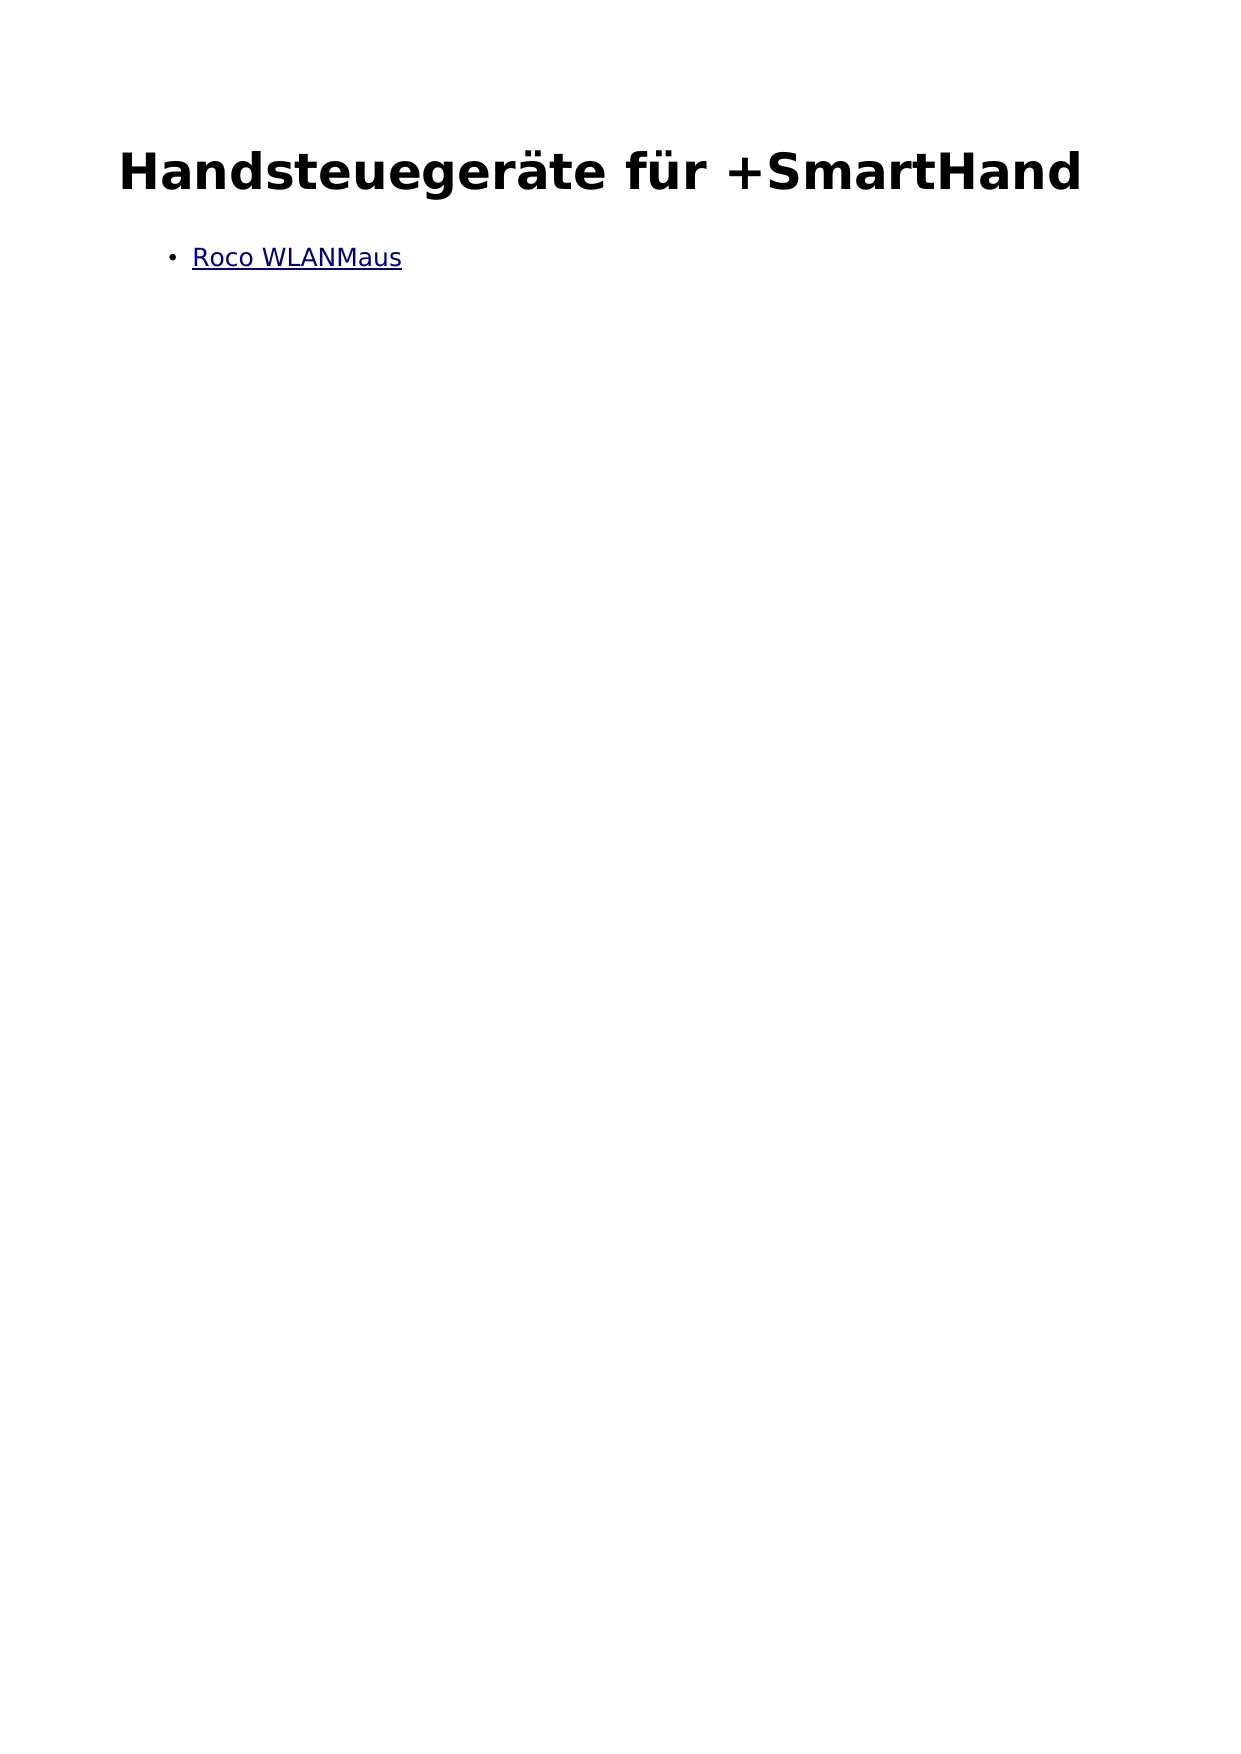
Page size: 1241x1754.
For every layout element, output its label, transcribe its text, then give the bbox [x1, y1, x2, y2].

list Roco WLANMaus [177, 243, 1122, 272]
subtitle Handsteuegeräte für +SmartHand [118, 143, 1122, 201]
